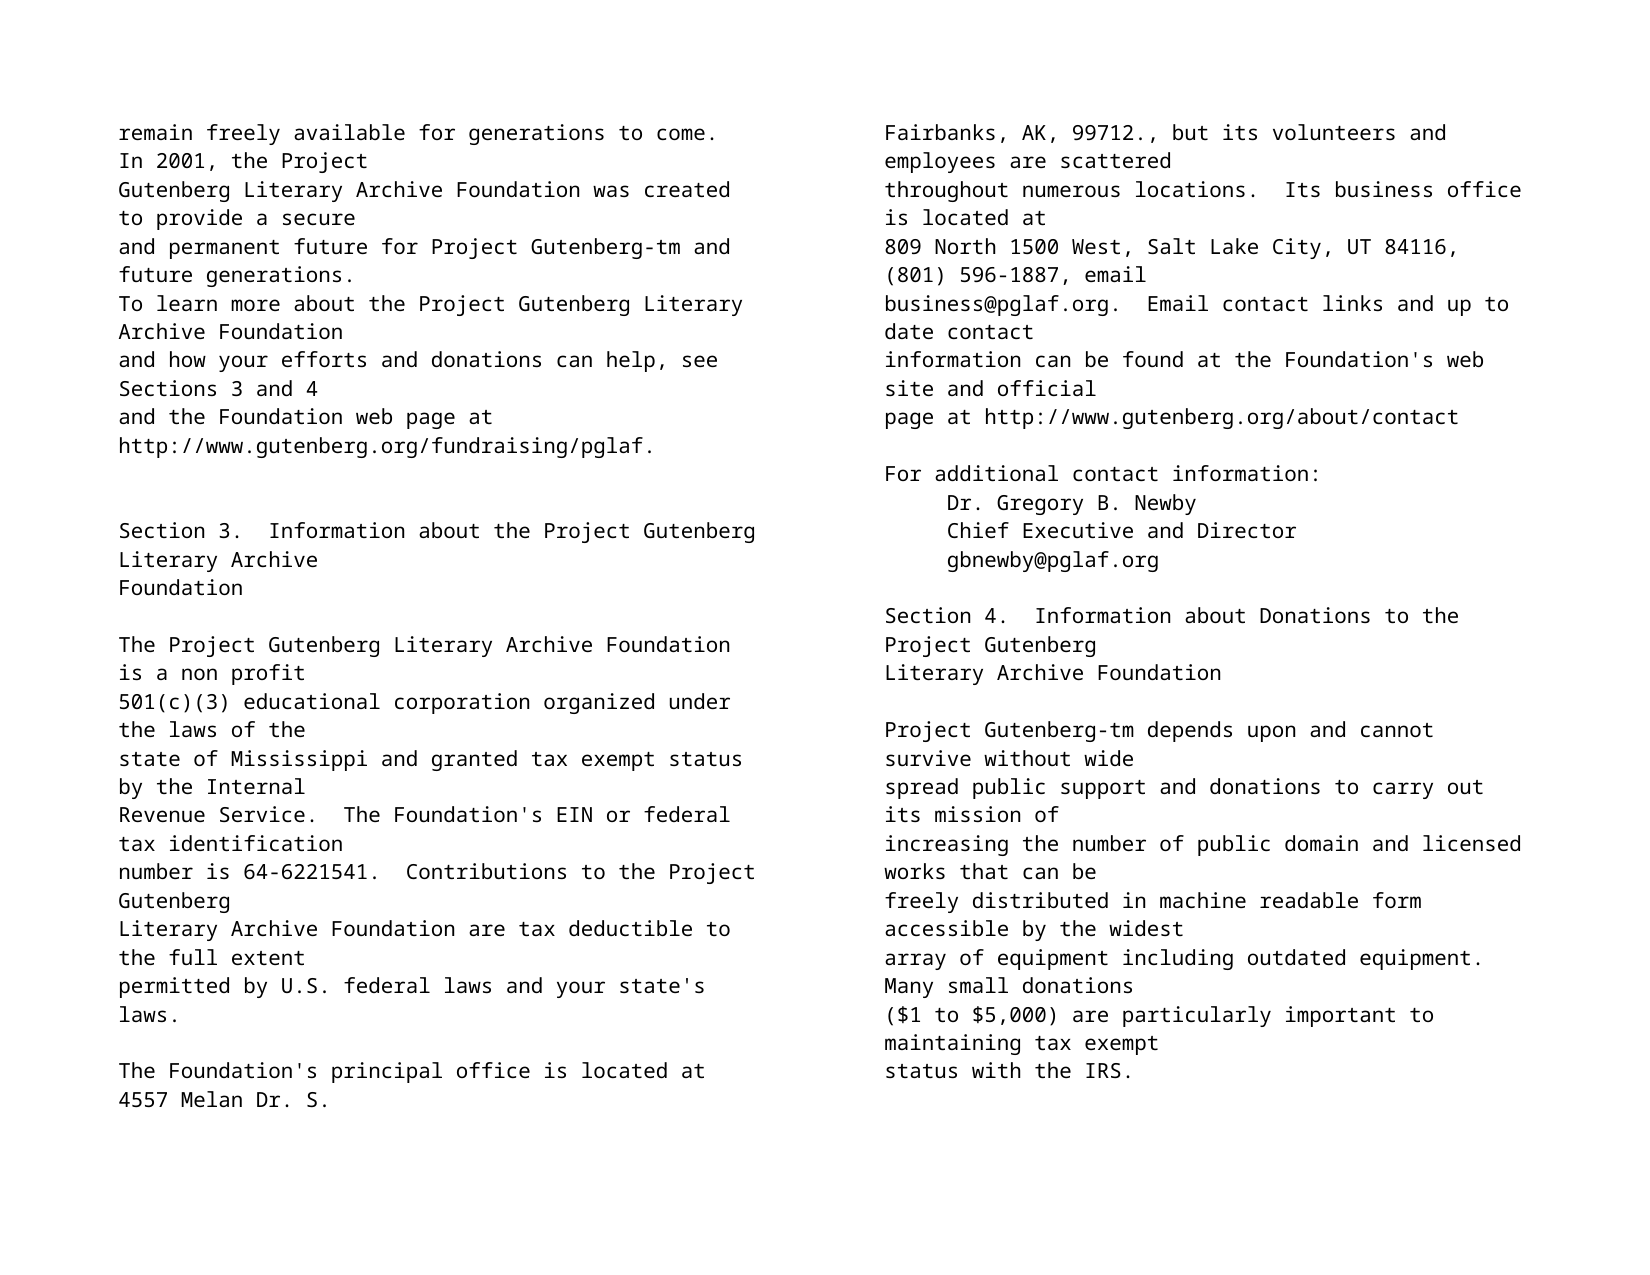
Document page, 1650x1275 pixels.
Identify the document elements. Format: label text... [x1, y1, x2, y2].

text Foundation [118, 573, 766, 602]
text freely distributed in machine readable form accessible by the widest [884, 886, 1532, 943]
text For additional contact information: [884, 459, 1532, 488]
text 809 North 1500 West, Salt Lake City, UT 84116, (801) 596-1887, email [884, 232, 1532, 289]
text page at http://www.gutenberg.org/about/contact [884, 402, 1532, 431]
text and the Foundation web page at http://www.gutenberg.org/fundraising/pglaf. [118, 402, 766, 459]
text Literary Archive Foundation are tax deductible to the full extent [118, 914, 766, 971]
text Section 3. Information about the Project Gutenberg Literary Archive [118, 516, 766, 573]
text Revenue Service. The Foundation's EIN or federal tax identification [118, 801, 766, 857]
text state of Mississippi and granted tax exempt status by the Internal [118, 744, 766, 801]
text To learn more about the Project Gutenberg Literary Archive Foundation [118, 289, 766, 346]
text 501(c)(3) educational corporation organized under the laws of the [118, 687, 766, 744]
text business@pglaf.org. Email contact links and up to date contact [884, 289, 1532, 346]
text and permanent future for Project Gutenberg-tm and future generations. [118, 232, 766, 289]
text number is 64-6221541. Contributions to the Project Gutenberg [118, 857, 766, 914]
text and how your efforts and donations can help, see Sections 3 and 4 [118, 346, 766, 402]
text throughout numerous locations. Its business office is located at [884, 175, 1532, 232]
text Fairbanks, AK, 99712., but its volunteers and employees are scattered [884, 118, 1532, 175]
text increasing the number of public domain and licensed works that can be [884, 829, 1532, 886]
text Dr. Gregory B. Newby [884, 488, 1532, 516]
text information can be found at the Foundation's web site and official [884, 346, 1532, 402]
text The Foundation's principal office is located at 4557 Melan Dr. S. [118, 1057, 766, 1113]
text gbnewby@pglaf.org [884, 545, 1532, 573]
text remain freely available for generations to come. In 2001, the Project [118, 118, 766, 175]
text status with the IRS. [884, 1057, 1532, 1085]
text permitted by U.S. federal laws and your state's laws. [118, 971, 766, 1028]
text ($1 to $5,000) are particularly important to maintaining tax exempt [884, 1000, 1532, 1057]
text spread public support and donations to carry out its mission of [884, 772, 1532, 829]
text The Project Gutenberg Literary Archive Foundation is a non profit [118, 630, 766, 687]
text array of equipment including outdated equipment. Many small donations [884, 943, 1532, 1000]
text Gutenberg Literary Archive Foundation was created to provide a secure [118, 175, 766, 232]
text Section 4. Information about Donations to the Project Gutenberg [884, 602, 1532, 658]
text Chief Executive and Director [884, 516, 1532, 545]
text Project Gutenberg-tm depends upon and cannot survive without wide [884, 715, 1532, 772]
text Literary Archive Foundation [884, 658, 1532, 687]
